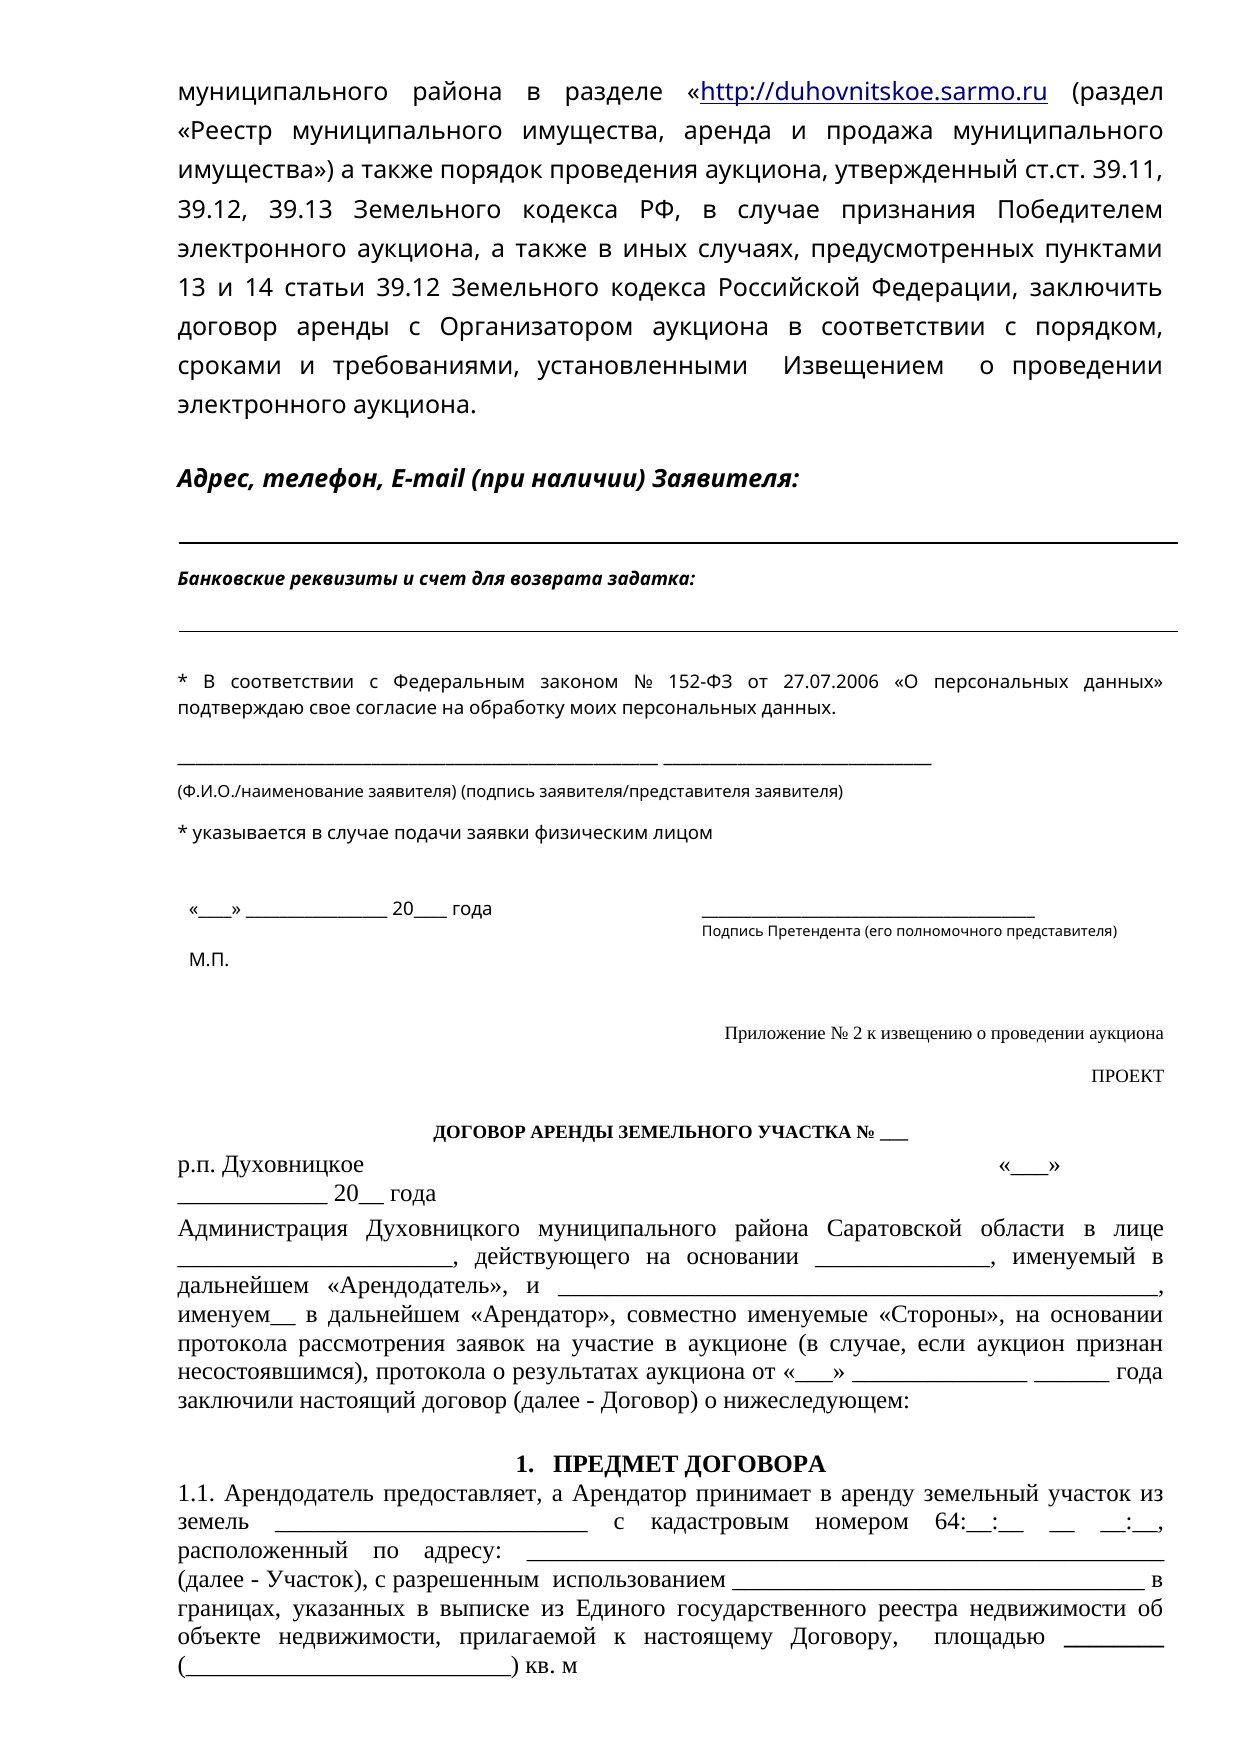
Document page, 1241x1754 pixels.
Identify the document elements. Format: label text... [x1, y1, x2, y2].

text 1.1. Арендодатель предоставляет, а Арендатор принимает в аренду земельный участок из земель _________________________ с кадастровым номером 64:__:__ __ __:__, расположенный по адресу: ___________________________________________________ (далее - Участок), с разрешенным использованием _________________________________ в границах, указанных в выписке из Единого государственного реестра недвижимости об объекте недвижимости, прилагаемой к настоящему Договору, площадью ________ (__________________________) кв. м [177, 1478, 1164, 1679]
text Приложение № 2 к извещению о проведении аукциона [177, 1022, 1164, 1044]
text 1. Предмет договора [177, 1449, 1164, 1478]
table_header ________________________________________ Подпись Претендента (его полномочного представителя) [690, 870, 1133, 972]
text Адрес, телефон, E-mail (при наличии) Заявителя: [177, 460, 1164, 494]
text р.п. Духовницкое «___» ____________ 20__ года [177, 1149, 1164, 1206]
text ДОГОВОР АРЕНДЫ ЗЕМЕЛЬНОГО УЧАСТКА № ___ [177, 1121, 1164, 1143]
text Администрация Духовницкого муниципального района Саратовской области в лице ______________________, действующего на основании ______________, именуемый в дальнейшем «Арендодатель», и ________________________________________________, именуем__ в дальнейшем «Арендатор», совместно именуемые «Стороны», на основании протокола рассмотрения заявок на участие в аукционе (в случае, если аукцион признан несостоявшимся), протокола о результатах аукциона от «___» ______________ ______ года заключили настоящий договор (далее - Договор) о нижеследующем: [177, 1213, 1164, 1414]
text * В соответствии с Федеральным законом № 152-ФЗ от 27.07.2006 «О персональных данных» подтверждаю свое согласие на обработку моих персональных данных. [177, 669, 1164, 720]
text (Ф.И.О./наименование заявителя) (подпись заявителя/представителя заявителя) [177, 779, 1211, 802]
text ПРОЕКТ [177, 1065, 1164, 1087]
table_header «____» _________________ 20____ года М.П. [177, 870, 690, 972]
text ____________________________________________________ _____________________________ [177, 741, 1211, 769]
text муниципального района в разделе «http://duhovnitskoe.sarmo.ru (раздел «Реестр муниципального имущества, аренда и продажа муниципального имущества») а также порядок проведения аукциона, утвержденный ст.ст. 39.11, 39.12, 39.13 Земельного кодекса РФ, в случае признания Победителем электронного аукциона, а также в иных случаях, предусмотренных пунктами 13 и 14 статьи 39.12 Земельного кодекса Российской Федерации, заключить договор аренды с Организатором аукциона в соответствии с порядком, сроками и требованиями, установленными Извещением о проведении электронного аукциона. [177, 74, 1164, 421]
table_cell [177, 972, 690, 1001]
text * указывается в случае подачи заявки физическим лицом [177, 819, 1164, 845]
table_cell [690, 972, 1133, 1001]
text Банковские реквизиты и счет для возврата задатка: [177, 566, 1164, 591]
